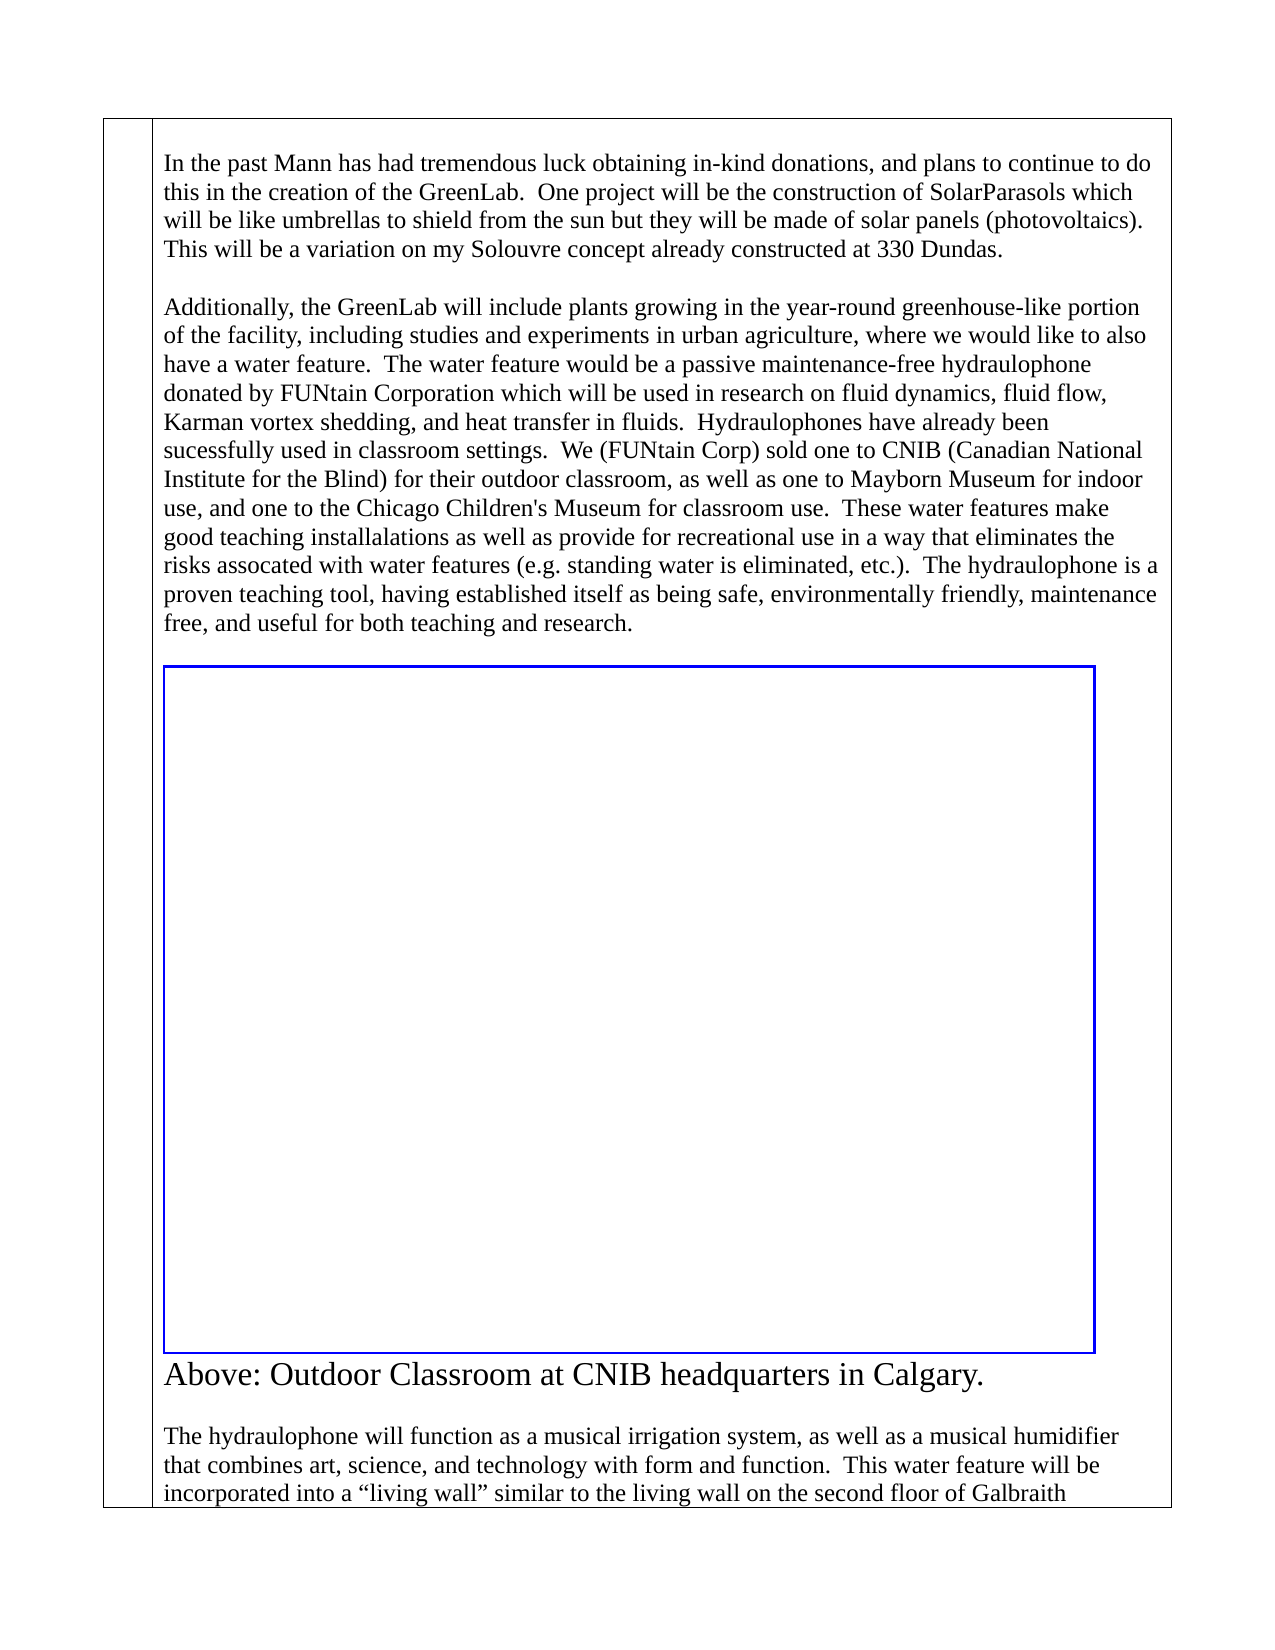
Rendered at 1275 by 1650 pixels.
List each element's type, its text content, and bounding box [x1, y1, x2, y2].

table_cell Project Description: Executive Summary The GreenLab is a proposed solar powered rooftop space that would be part teaching space, part green-tech research lab (“GreenLab”), and part patio space that will give students and faculty a comfortable outdoor place to work and meet. The GreenLab would produce/save energy through the incorporation of a photo-voltaic (PV) array that will provide electricity to be exported to the grid under the new Feed In Tariff (FIT) subsidy, which would shade a significant portion of the existing rooftop thereby causing a reduction in the building cooling load. However, the GreenLab would provide more than just energy production and savings; it would expand the amount of usable space and provide an unprecedented learning environment where students could save energy while learning about the process of saving energy. It would also serve as a visible and accessible collaborative space for a wide variety of sustainability efforts by professors, students, and University of Toronto research groups to mount and test green-tech innovations. In addition, the design and construction of the project would be a collaborative process involving students in the design processes as much as possible. Concept: The GreenLab would involve the creation of a green, self-sustained, teaching and research lab, a portion of which would be an outdoor lab, for sustainability courses such as courses in the Faculty of Applied Science and Engineering and any other courses or research that may be undertaken or taught in the space. The GreenLab would include both an outdoor lab as well as a greenhouse environment (retractable in summer) for people. It is well known that people function better in winter if there is adequate sunlight. Background: Many existing classrooms or labs are disconnected from the environment. Many of them have windows that do not open, and some even don't have windows at all! Seasonal Affective Disorder (SAD), also known as winter depression or winter blues, is a mood disorder in which people who have normal mental health throughout most of the year experience depressive symptoms in the winter or, sometimes even in the summer [Wikipedia; NYT August 13, 2002]. The GreenLab would provide more than just money savings. It would provide health and wellbeing for students, staff, and faculty. It would also provide a learning environment where people can save energy while learning about the process of saving energy. Additionally, it would serve as a test-bed and open space for a wide variety of sustainability efforts by numerous professors, graduate students, and University of Toronto research groups. The basic idea of the GreenLab was successfully prototyped on the flat rooftop space of prof. Mann's home, studio, and business (FUNtain Corporation, a research effort of Mann and and one of his former students) – a mixed commercial and residential building located at 330 Dundas Street West (FUNtain headquarters). This design, which included a feature that Mann referred to as a “blue roof”, won first prize in the Coram International Sustainable Design Competition. Mann together with an Italian designer shared in this design, first prize of 10,000 Euros. Here are some pictures of this prototype GreenLab space. These are included only to give a general idea of possible concepts to be used at U of T. The U of T space would be much more of a completed work rather than the prototype that is shown in these pictures: Above and below: This “TeachBeach” research space has allowed students to design, administer, and test a wide variety of different kinds of rooftop-mounted photovoltaic arrays, from 2001 to present. Above: World's first photovoltaic roof membrane has allowed U of T students to be world leaders in the designing, testing, and experimenting with photovoltaics. The roof membrane itself (the building skin) generates electricity from sunlight). Above and below: Solar awnings, solar table, and the world's first rooftop mounted wind turbine on FUNtain Corporation's flat rooftop space. Project Details: The design would be executed on the roof of Wallberg Building, or the Engineering Annex, or on any other flat roof space such as Sanford Fleming, Bahen Centre, or the like. Prof. Mann has already been in discussion with Professor Elizabeth Edwards about the possibility of constructiong U of T's GreenLab on the roof of Wallberg Building. Prof. Edwards currently has an office on this roof. This effort would be a collaboration between Prof. Edwards, Professor Tim Bender, and various others. Other stakeholders would include Civil Engineering (e.g. Prof. Kim Pressnail), as well as Architecture (We've previously collaborated with Professor Pierre Belanger as well as Larry Wayne Richards when he was Dean of Architecture). A committee comprising myself, Prof. Edwards, and others, would be established to administer the space and review applications for the space usage, in order to ensure that all uses meet applicable safety regulations (e.g. Electrical Safety Authority, TSSA, and the like). Leslie Dolman has also offered to connect us with further industry partners. Examples of professors with a need for such a space: Prof Greg Evans’ atmospheric research (see http://www.socaar.utoronto.ca/site3.aspx) and Prof. Tim Bender’s research on organic photovoltaics (http://www.chem-eng.utoronto.ca/facultystaff/profs/bender.htm), and Prof. Grant Allen’s research on algae for CO2 sequestration and wastewater treatment (http://www.chem-eng.utoronto.ca/facultystaff/profs/allen.htm) all have need for outdoor research space to really put prototypes to the test. Potential Users: Here is a partial list of potential users of the space: Chemical Engineering and Applied Chemistry: -Tim Bender - organic photovoltaics -Grant Allen - Wastewater and air treatment -Elizabeth Edwards - Wastewater treatment, biogas production, bioremediation -Emma Master - Biofuels and bioproducts from biomass -Greg Evans - Air pollution characterization and mitigation -Don Kirk - electrochemical and thermal technologies for energy recovery Civil Engineering -Phil Byer - Environmental decision making -Ron Hoffmann - Water disinfection -Christopher Kennedy - Green Buildings -Kim Pressnail - Building Science; Energy conservation Mechanical Engineering -Prof. James S. Wallace – energy studies Electrical and Computer Engineering -Nazir Kherani (joint appoint with Material Science & Engineering) - photovoltaic materials and devices -Olivier Trescases – energy systems -Steve Mann – sustainable development, renewable energy, hydraulophonics Computer Science -Khai N. Truong – Autism and Human-Machine interaction (potential hydraulophone user) -Ron Baecker – Human-Machine interaction (potential hydraulophone user) -Steve Mann - sustainable development, renewable energy, hydraulophonics Architecture -Larry Richards – curatorial design (potential hydraulophone user) Music -Gage Averill – hydraulophone user -Charlotte Mundy – vocalist and hydraulist for H2Orchestra (www.h2orchestra.com) Geography -Miriam Diamond - particle and pollutant fate and transport Physical Education and Health -Bruce Kidd (potential hydraulophone user) Occupational Therapy University Health Network, Toronto General Hospital -Dr. Alex Jadad (potential hydraulophone user) Bloorview Research Inst., Bloorview Kids Rehab -Jorge Torres-Solis -Tom Chau Theatre -Pia Kleber - Human Security (collaborations regarding hydraulophone) -Dario P. Del Degan - Engineering Communications and Theatre (Samuel Beckett, etc.) potential hydraulophone and andantephone user (Potential users beyond University of Toronto) Early Childhood Education (E.C.E.) -Jason Nolan (Ryerson) - use of hydraulophone for special needs children Sheridan -Interactive Multimedia -Theatre (already using hydraulophone for theatrical productions about water and sustainability) Ryerson University -Anastasious Venetsanopoulos – Multimedia (potential hydraulophone user) Canadian National Institute for the Blind -Research in outdoor classrooms with emphasis on hydraulophones and sustainable tactile water features Hackensack University Medical Center -Dr. Stephanos Pantagis – use of hydraulophones for geriatrics; research on “urbeaches” and hydraulophones for use in retirement homes The proposed outdoor GreenLab would be a fantastic addition to BioZone, a new $6M CFI/MRI-funded Centre for Engineering a Sustainable Future, where students from many disciplines work together to solve problems in Environment, Energy and Health. The University of Toronto Pulp and Paper Centre is also co-located with BioZone on the 3rd and 4th floors of the Wallberg building. All of these students would benefit tremendously from having a place to learn and understand about renewable energy and water-saving technologies in a hands-on way. BioZone, led by Professor Elizabeth Edwards, includes a dozen or more professors, a vast array of analytical and molecular biology equipment, and several industry partners, already involves expansion on the West wing of the Wallberg Roof. One possible location for the proposed facility would be on the East wing, providing a contrasting opportunity to traditional laboratory space. Various experiments and usages would include urban agriculture, photovoltaics, solar thermal, wastewater treatment, irrigation, fluid mechanics, hydraulic sound production (hydraulophonics), wind and weather studies. Among the elements of this proposal is a student-driven design and project management of a roof mounted solar electric PV installation on campus. The system will be designed to interface with the new Feed In Tariff (FIT) being offered by the Ontario government. As part of the full feasibility report preparation we will be working with the Faculty of Applied Science and Engineering to determine the best rooftop site for the system. The size of the solar array will be 10 kW in order to qualify for the streamlined MicroFIT program. This is approximately three times the size of the prototype (the solar array installed at 330 Dundas Street West). The total cost of the 10kW array might be on the order of $100k, but, given past success at getting donations of this kind of equipment, this cost is likely to be greatly reduced. The electricity generated by the array would be sold back to the grid at the subsidized rate of 80.2 cents/kWh guaranteed for 20 years under the FIT program, which would yield an income of approximately $10,000 per year. Access to the space would be automatic for all Faculty of Engineering Professors, so that the Faculty of Engineering would feel ownership and responsibility for keeping the space safe and clean. Timed locks would be used to keep the space open during regular business hours, whereas those doing research in the lab could obtain special access permission, as would be the case with any other univeristy lab or teaching facility. Univeristy of Toronto's GreenLab design would embody three main design elements: GreenLab: The GreenLab is an outdoor teaching and research lab space that is partially covered by a retractable greenouse. The retractable greenhouse type of space creates a learning garden. Thus the GreenLab would be partially indoors and partially outdoors, so that a good portion of the space could be used year-round. This space would consist of a patio and meeting space with outdoor classroom that would measure 20 feet by 50 feet (approximately 6 by 15 metres), of which a small portion would have a retractable awning and enclosure (greenhouse), and a similar sized outdoor research lab space also 20 feet by 50 feet (approx. 6 by 15 metres). A 12 by 24 foot (approx. 4 by 7 metres) portion of this patio would be an andantephone (outdoor interactive multimedia surface, http://wearcam.org/andantephone) made of 24 inch (approx. .61 metre) multimedia tiles. These spaces would be arranged so that the entrance faces into the patio and meeting space. The total of the teaching and lab spaces would occupy a 20 by 100 foot (approx. 6 by 30 metres) area of the roof. This split divides the space equally between teaching and research spaces. The research half of this space would make an outdoor lab that would work as a good size multi-function lab having between 16 and 20 workstations with possibly up to 40 worksations. The lab would be used for undergraduate teaching (supervised at all times), as well as graduate research. Phase 2 would see an additional 20 by 50 foot area of the roof devoted to individual experiments that users could setup after approval from the outdoor GreenLab committee. Phase 2 space would be such that individuals, once approved, could setup experiments and leave them running for an extended time period. These might include outdoor photovoltaic arrays, and the like. If the chosen location were the Wallberg Building, then phases 1 and 2 would occupy a 20 by 150 foot (approximately 6 metre by 46 metre) space along the front of the building's roof, directly facing College Street. Phase 3 could see an expansion past a narrow corridor where the natural layout of the roof would facilitate an easy and segregateable secure access to the East portion of the roof, as a separate space used for outdoor lab experiments that are highly sensitive and therefore need to be secured from unauthorized access. Examples might include experiments in UV sterilization of water by sunlight (e.g. where a researcher needs a place to leave bottles of water exposed to natural sun and cloud cover over an entire year or two without disturbance, etc.). Research groups will be able to book secure outdoor space to set up experiments, analytical equipment, and the like to conduct experiments in real-world weather conditions. These might include growth chambers, arrays of organic photovoltaics, and urban agriculture.; BlueRoof: The blueroof is a concept created by Mann, in which there is a 2-tier roof arrangement, consisting of an upper roof that supplies water and photovoltaics to a lower roof that houses a garden. A rooftop garden is irrigated by water collected from rainfall that also cools a photovoltaic roof membrane. The roof of Wallberg Building is ideally suited to this kind of construction, where the roof of the mechanical rooms would serve as the upper roof, and its south-facing wall would serve as a “living wall”, connected ecologically to the lower roof. A BlueRoof contains, as part if it, a green roof, which could be formed on the main level rooftop of Wallberg. The upper (mechanical room) roof would be constructed with flexible photovoltaics. The world's first flexible photovoltaic rooftop membrane was installed at 330 Dundas Street West as a prototype. This material would be used at the new location. It creates an aesthetically pleasing roof surface while producing electricity by way of the “plug in your roof” philosophy. TeachBeach: The outdoor classroom, outdoor lab, and bookable outdoor secured space all comprise elements of what we call the “TeachBeach”. The rooftop space will become an “urban beach” teaching and research space in which a pleasant outdoor environment is used as an alternative to mechanical refrigeration (air conditioning). This will happen naturally as a side-effect of working outside, e.g. users of the space will experience the increased wellbeing of being outside, in a similar way to a break we might take from work, while walking along a beach. This will reduce the need for mechanical cooling by creating a beachlike atmosophere where people can feel comfortable on warm summer days. The blueroof system also cools the roof membrane and irrigates the greenroof to reduce need for cooling of the interiour. The “TeachBeach” does not require sand, but instead uses the silicon (photovoltaics) as a psychological and aesthetic metaphor for sand. The result is a patio space in which people can relax and do research in a partially outdoor environment. Whether people choose to relax on the patio, or simply pass through this space on their way to the outdoor lab, or secure bookable space, they are reminded of the nice atmosphere that they live in, and the importance of thinking of the environment in all aspects of their research, teaching, and education. For a published scholarly journal article on these concepts, see “The development of urban renewable energy at the existential technology research center (ETRC) in Toronto, Canada”, by Steve Mann, Isaac Harris, Joshua Harris, in Renewable and Sustainable Energy Reviews, Volume 10, Issue 6, December 2006, Pages 576-589 (accepted November 2004, available online Feb 2005). Download from: www.sciencedirect.com/science/journal/13640321 or http://www.eyetap.org/publications See also, Comparative Life Cycle Assessment of Standard and Green Roofs by Susana Saiz, Christopher Kennedy, Brad Bass, and Kim Pressnail, Department of Civil Engineering, University of Toronto, 35 St. George Street, Toronto, Ontario, Canada M5S 1A4, in Environ. Sci. Technol., 2006, 40 (13), pp 4312–4316 The GreenLab is inspired, in part, by the outdoor classrooms of poor countries where an enclosed air conditioned space is beyond financial reach but where occupants are often healthier and more in-touch with their environment. The best way to preserve the environment is to appreciate it directly by being in it, rather than removed from it, as we often are in air conditioned spaces. Obviously heat is a necessity in Canada, but an urban beach environment can call into question the necessity of excessive air conditioning. For example, my students were originally housed in an air conditioned windowless lab in Sandford Fleming and complained that it was too cold in the summer. They seldom worked in Sandford Fleming at all in the summer because of the excessive cold. The excessive use of air conditioning is one of the things that led me to create the GreenLab concept. In the past Mann has had tremendous luck obtaining in-kind donations, and plans to continue to do this in the creation of the GreenLab. One project will be the construction of SolarParasols which will be like umbrellas to shield from the sun but they will be made of solar panels (photovoltaics). This will be a variation on my Solouvre concept already constructed at 330 Dundas. Additionally, the GreenLab will include plants growing in the year-round greenhouse-like portion of the facility, including studies and experiments in urban agriculture, where we would like to also have a water feature. The water feature would be a passive maintenance-free hydraulophone donated by FUNtain Corporation which will be used in research on fluid dynamics, fluid flow, Karman vortex shedding, and heat transfer in fluids. Hydraulophones have already been sucessfully used in classroom settings. We (FUNtain Corp) sold one to CNIB (Canadian National Institute for the Blind) for their outdoor classroom, as well as one to Mayborn Museum for indoor use, and one to the Chicago Children's Museum for classroom use. These water features make good teaching installalations as well as provide for recreational use in a way that eliminates the risks assocated with water features (e.g. standing water is eliminated, etc.). The hydraulophone is a proven teaching tool, having established itself as being safe, environmentally friendly, maintenance free, and useful for both teaching and research. Above: Outdoor Classroom at CNIB headquarters in Calgary. The hydraulophone will function as a musical irrigation system, as well as a musical humidifier that combines art, science, and technology with form and function. This water feature will be incorporated into a “living wall” similar to the living wall on the second floor of Galbraith Building. This feature will aslo be used for interdisciplinary collaboration, including the continuation of ongoing collaborations with the Faculty of Music as well as Occupational Therapy, Physical Education and Health, etc. (other users of this water feature). Collaborations already initiated with Bruce Kidd, Dean, Faculty of Physical Education and Health, Ethnomusicologist Gage Averill, since when he was Dean of University of Toronto's Faculty of Music, and many others across University of Toronto's campus. For more information on hydraulophone, see http://wearcam.org/watershapes/index.htm Examples of concepts to be explored: The concepts to be brought into the proposed space will not only save money but will also engender a philosophy of conservation by serving as a means to educate the University of Toronto population about energy conservation. One concept deployed in the prototype facility was the creation of a Universal Connector (UC) for electrical energy management. UC is to buildings what USB is to computer equipment. UC is a radially symmetric Class 2 connector installed in every room in the building, for plugging in small computers and other low power devices without the need for a separate power converter that wastes energy. UC operates at 12 volts and 5 Amperes so that it falls within the Class 2 designation of the Electrical Safety Authority (ESA). In this way, safety and energy conservation are both promoted and increased, by eliminating the “rats nests” of wires and transformers that “grow” around a mess of extension cords on various floors. UC is directly powered by wind, solar, and off-grid supplies as well as centralized transformers that operate more efficiently. The UC breaker panels operate at 12 volts DC and each breaker is 5A rather than 15A typically found in previous breaker panels. This helps to promote energy conservation. Additionally, the “TeachBeach” philosophy helps encourage a lifestyle that relies less on mechanical refrigeration (air conditioning) and more on being in harmony with nature. Consider, for example, the energy that might be saved if we did not refrigerate offices below standard room temperature (many offices are currently refrigerated even below the standard comfortable temperature of 21-25 deg. C and are too cold for people wearing normal summer clothes). Previously, we have had a large number of visitors to our prototype facility at 330 Dundas, including Jack Layton and Olivia Chow who visit regularly (Olivia Chow published a calendar in which three of photographs from the 12 in the calendar depicted installations that were created by the applicant). Clearly there is already a tremendous support for this project in the City of Toronto and in Ottawa. This support will be very helpful in making the project a success in its own right, as well as a success as a role model for other rooftops. Possible location: roof of Wallberg Building... Estimated project cost Can$150,000 of which $75,000 would be from matching and $75,000 from this grant; additional aspects of project to be covered by in-kind donations. Estimated annual operation & maintenance cost $0.00 Projected timeline for completion of project Summer 2012 [153, 119, 1171, 1507]
table_cell [104, 119, 152, 1507]
